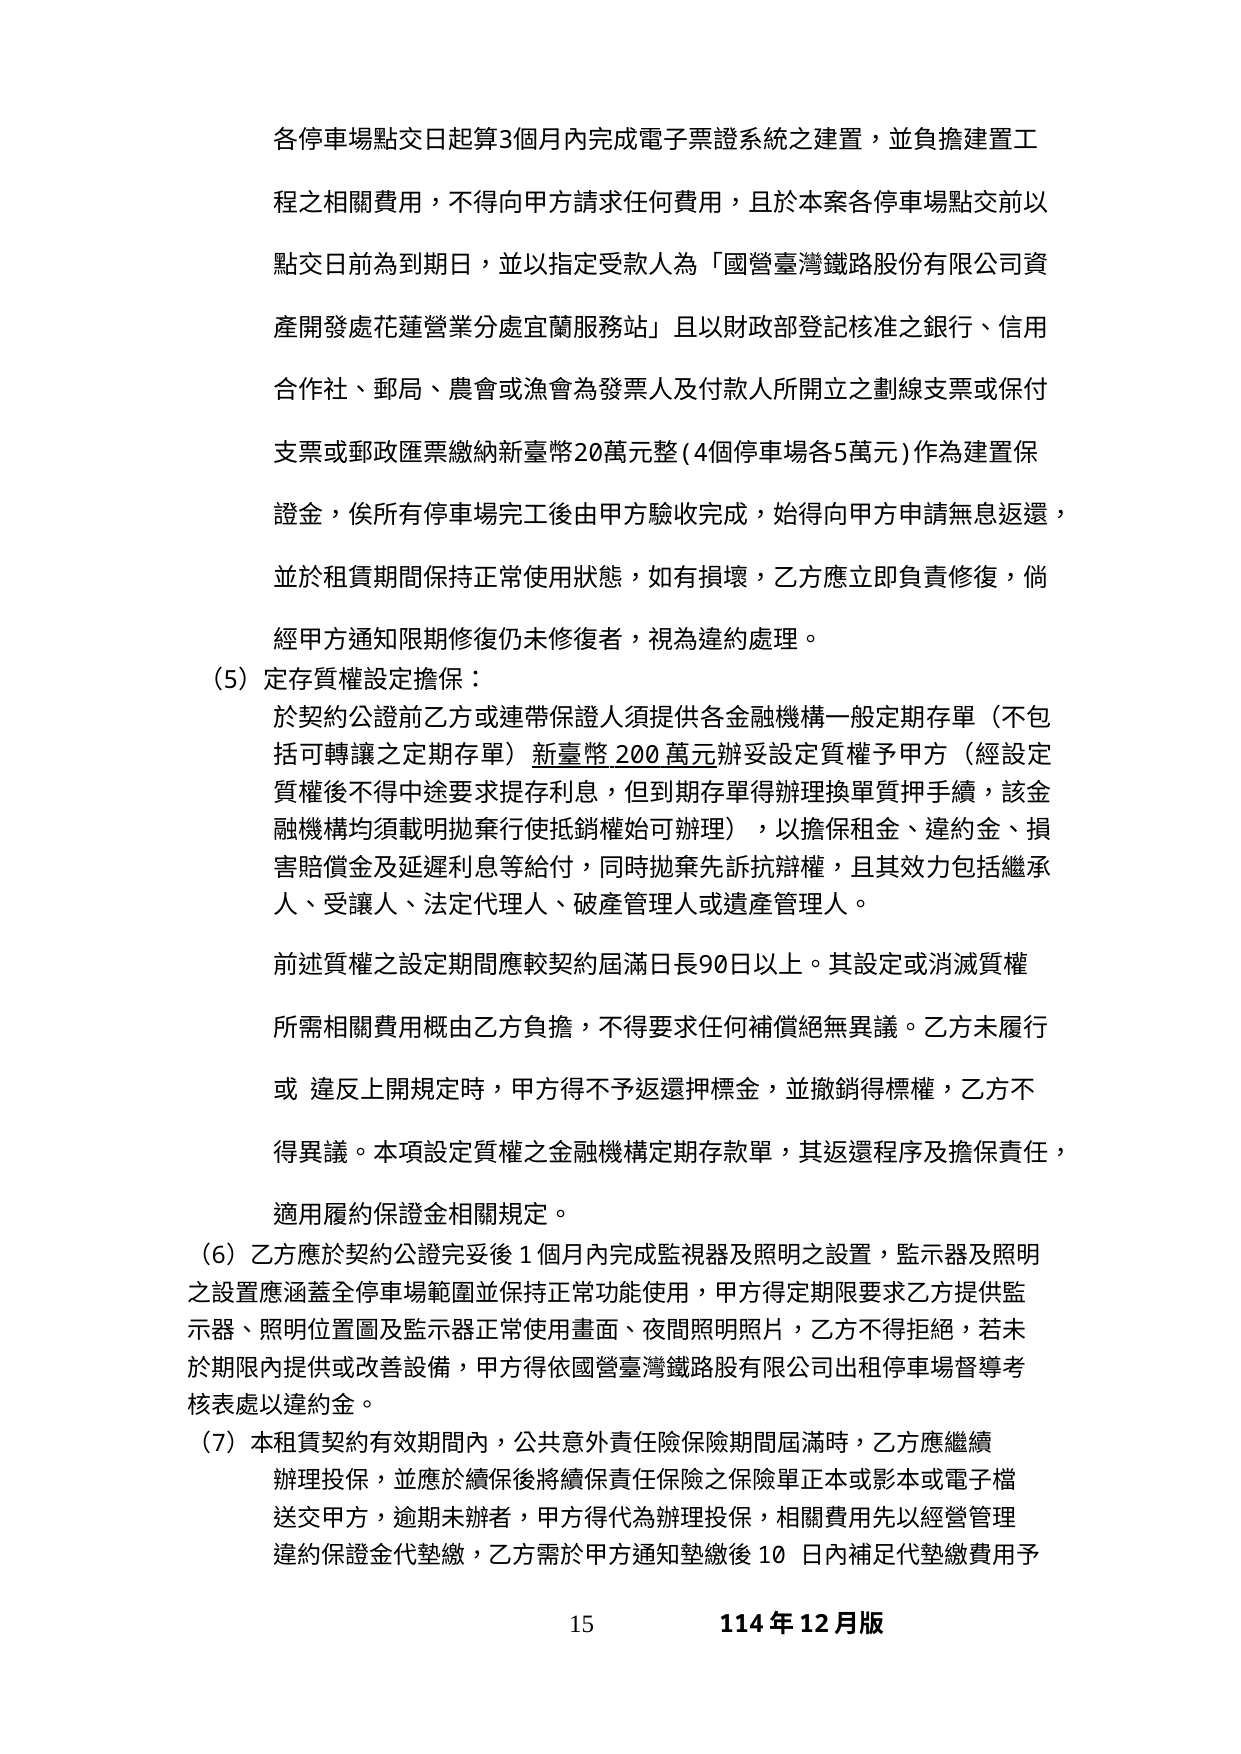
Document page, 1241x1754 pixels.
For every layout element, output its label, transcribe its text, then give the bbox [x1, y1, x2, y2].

list 本租賃契約有效期間內，公共意外責任險保險期間屆滿時，乙方應繼續 [187, 1421, 1047, 1459]
text 辦理投保，並應於續保後將續保責任保險之保險單正本或影本或電子檔 [273, 1459, 1047, 1496]
list 乙方應於契約公證完妥後1個月內完成監視器及照明之設置，監示器及照明之設置應涵蓋全停車場範圍並保持正常功能使用，甲方得定期限要求乙方提供監示器、照明位置圖及監示器正常使用畫面、夜間照明照片，乙方不得拒絕，若未於期限內提供或改善設備，甲方得依國營臺灣鐵路股有限公司出租停車場督導考核表處以違約金。 [187, 1234, 1047, 1421]
text 前述質權之設定期間應較契約屆滿日長90日以上。其設定或消滅質權所需相關費用概由乙方負擔，不得要求任何補償絕無異議。乙方未履行或 違反上開規定時，甲方得不予返還押標金，並撤銷得標權，乙方不得異議。本項設定質權之金融機構定期存款單，其返還程序及擔保責任，適用履約保證金相關規定。 [273, 921, 1053, 1234]
list 定存質權設定擔保： [198, 659, 1053, 696]
text 於契約公證前乙方或連帶保證人須提供各金融機構一般定期存單（不包括可轉讓之定期存單）新臺幣200萬元辦妥設定質權予甲方（經設定質權後不得中途要求提存利息，但到期存單得辦理換單質押手續，該金融機構均須載明拋棄行使抵銷權始可辦理），以擔保租金、違約金、損害賠償金及延遲利息等給付，同時拋棄先訴抗辯權，且其效力包括繼承人、受讓人、法定代理人、破產管理人或遺產管理人。 [273, 696, 1053, 921]
text 送交甲方，逾期未辦者，甲方得代為辦理投保，相關費用先以經營管理 [273, 1496, 1047, 1534]
list 本案各停車場適用本契約第十六條第三款設備之建置規定，乙方並應於各停車場點交日起算3個月內完成電子票證系統之建置，並負擔建置工程之相關費用，不得向甲方請求任何費用，且於本案各停車場點交前以點交日前為到期日，並以指定受款人為「國營臺灣鐵路股份有限公司資產開發處花蓮營業分處宜蘭服務站」且以財政部登記核准之銀行、信用合作社、郵局、農會或漁會為發票人及付款人所開立之劃線支票或保付支票或郵政匯票繳納新臺幣20萬元整(4個停車場各5萬元)作為建置保證金，俟所有停車場完工後由甲方驗收完成，始得向甲方申請無息返還，並於租賃期間保持正常使用狀態，如有損壞，乙方應立即負責修復，倘經甲方通知限期修復仍未修復者，視為違約處理。 [198, 96, 1053, 659]
text 違約保證金代墊繳，乙方需於甲方通知墊繳後10 日內補足代墊繳費用予 [273, 1534, 1047, 1571]
